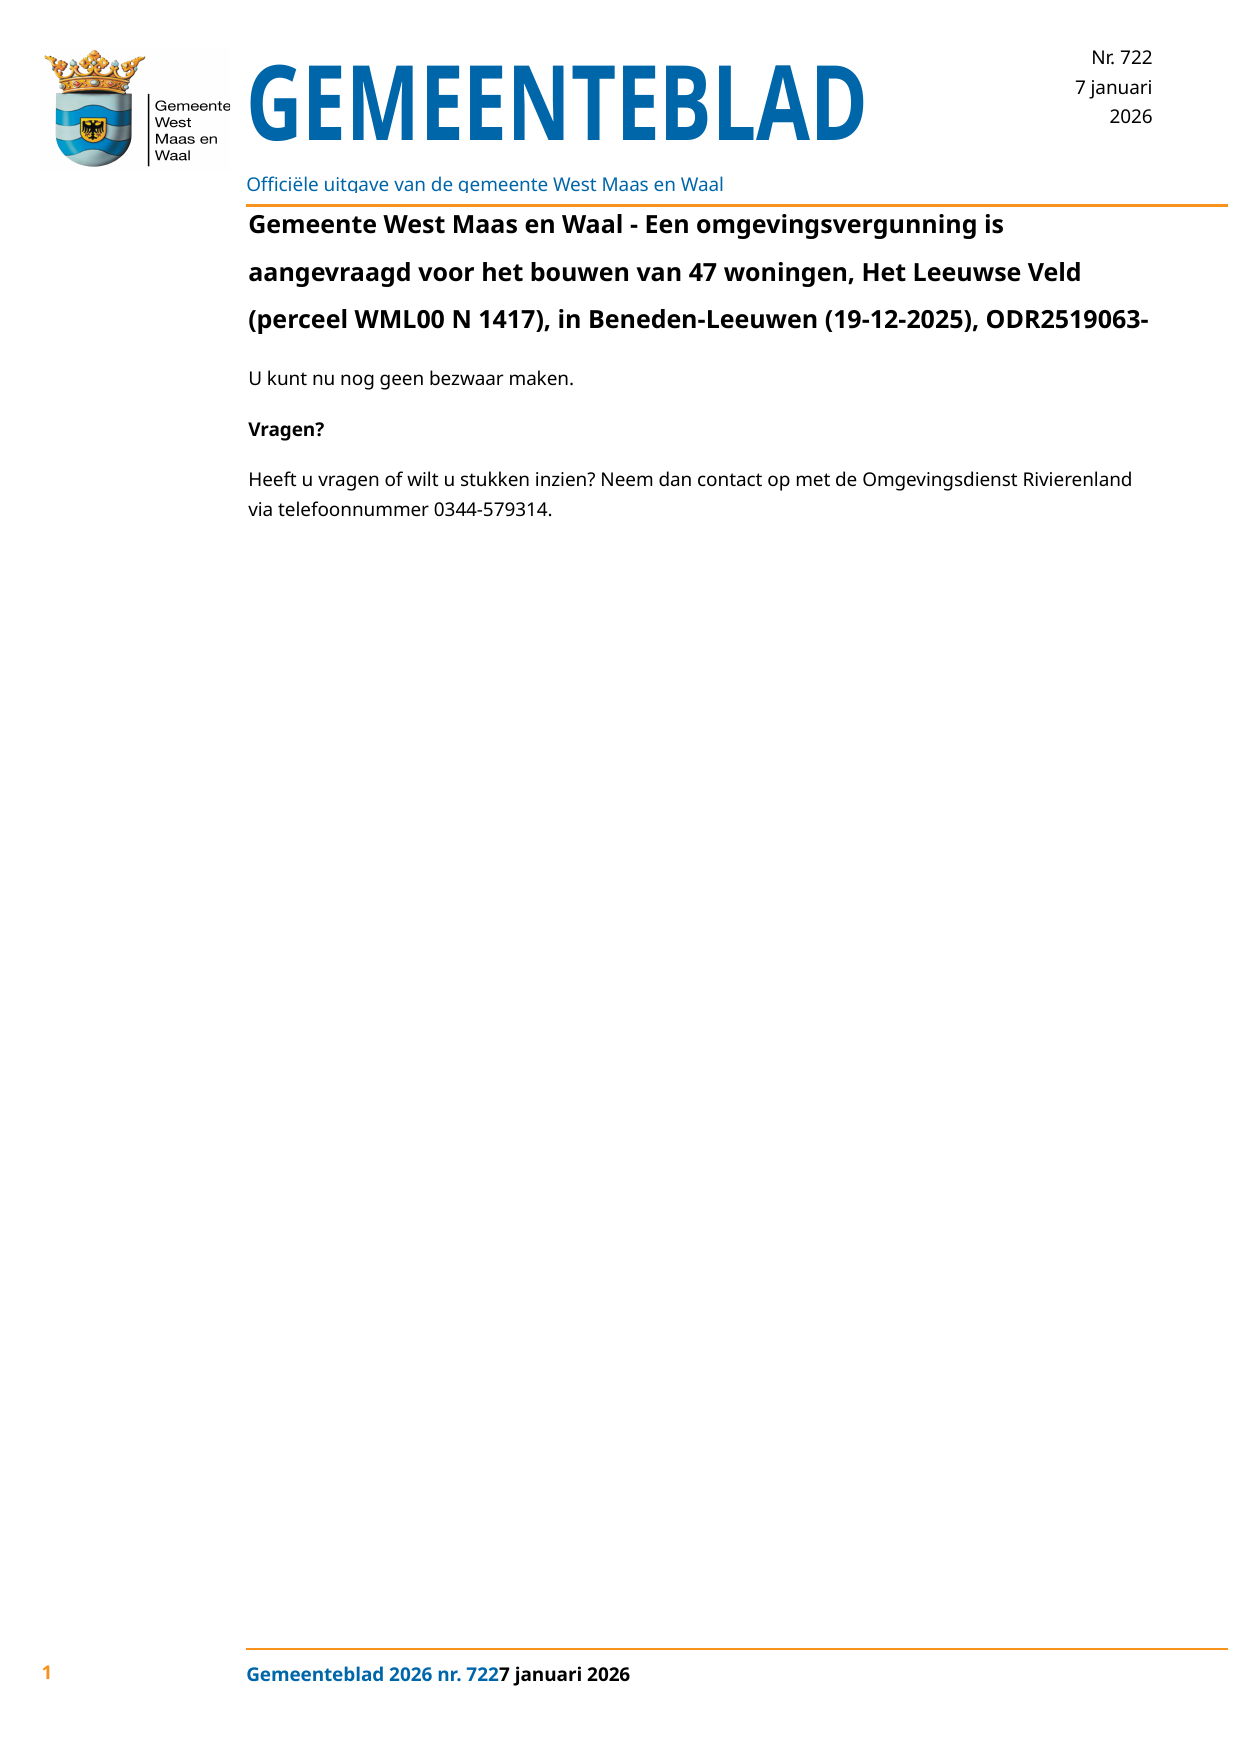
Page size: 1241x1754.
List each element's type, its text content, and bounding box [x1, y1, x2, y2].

text Gemeente West Maas en Waal - Een omgevingsvergunning is aangevraagd voor het bouwen van 47 woningen, Het Leeuwse Veld (perceel WML00 N 1417), in Beneden-Leeuwen (19-12-2025), ODR2519063- [248, 207, 1152, 336]
text U kunt nu nog geen bezwaar maken. [248, 366, 1152, 391]
picture [41, 47, 231, 172]
text Heeft u vragen of wilt u stukken inzien? Neem dan contact op met de Omgevingsdienst Rivierenland via telefoonnummer 0344-579314. [248, 466, 1152, 522]
text Vragen? [248, 416, 1152, 442]
